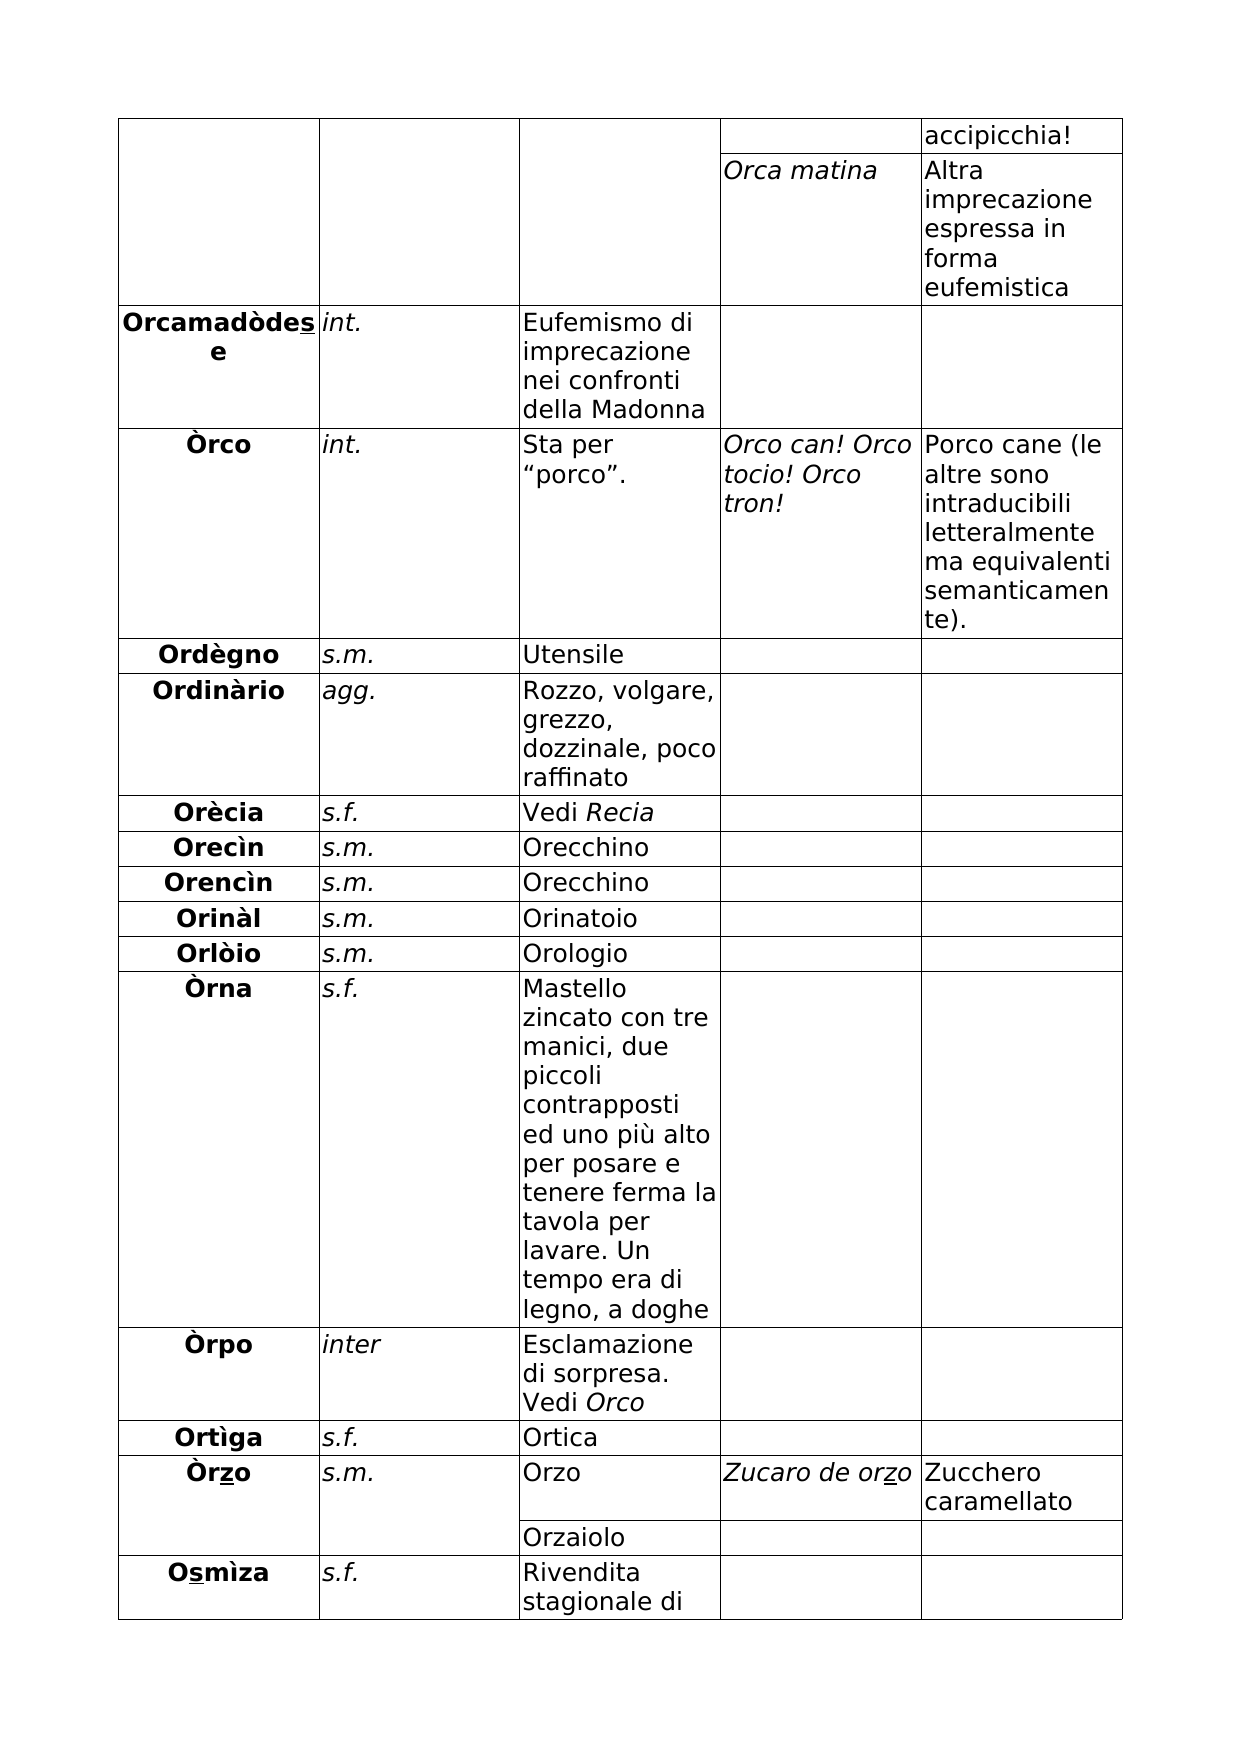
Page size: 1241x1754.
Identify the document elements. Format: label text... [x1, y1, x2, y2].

table_cell [922, 972, 1122, 1327]
table_cell [721, 867, 921, 901]
table_cell Zucchero caramellato [922, 1456, 1122, 1520]
table_cell Rozzo, volgare, grezzo, dozzinale, poco raffinato [520, 674, 720, 795]
table_cell int. [320, 306, 519, 428]
table_cell [721, 1328, 921, 1420]
table_cell [922, 306, 1122, 428]
table_cell [520, 119, 720, 305]
table_cell Porco cane (le altre sono intraducibili letteralmente ma equivalenti semanticamente). [922, 429, 1122, 638]
table_cell Ortica [520, 1421, 720, 1455]
table_cell Rivendita stagionale di [520, 1556, 720, 1619]
table_cell Ordègno [119, 639, 319, 673]
table_cell Eufemismo di imprecazione nei confronti della Madonna [520, 306, 720, 428]
table_cell [721, 796, 921, 831]
table_cell [922, 1521, 1122, 1555]
table_cell Orecìn [119, 832, 319, 866]
table_cell [922, 1421, 1122, 1455]
table_cell Orècia [119, 796, 319, 831]
table_cell [721, 639, 921, 673]
table_cell s.m. [320, 639, 519, 673]
table_cell [721, 306, 921, 428]
table_cell Orca matina [721, 154, 921, 305]
table_cell [721, 1556, 921, 1619]
table_cell Vedi Recia [520, 796, 720, 831]
table_cell [922, 867, 1122, 901]
table_cell Osmìza [119, 1556, 319, 1619]
table_cell [922, 937, 1122, 971]
table_cell int. [320, 429, 519, 638]
table_cell [922, 796, 1122, 831]
table_cell [119, 119, 319, 305]
table_cell Orencìn [119, 867, 319, 901]
table_cell [721, 119, 921, 153]
table_cell Orcamadòdese [119, 306, 319, 428]
table_cell s.f. [320, 972, 519, 1327]
table_cell Orzaiolo [520, 1521, 720, 1555]
table_cell Orzo [520, 1456, 720, 1520]
table_cell Òrzo [119, 1456, 319, 1555]
table_cell Òrco [119, 429, 319, 638]
table_cell Orinatoio [520, 902, 720, 936]
table_cell [922, 832, 1122, 866]
table_cell [721, 972, 921, 1327]
table_cell s.m. [320, 902, 519, 936]
table_cell Òrpo [119, 1328, 319, 1420]
table_cell s.m. [320, 867, 519, 901]
table_cell [721, 1421, 921, 1455]
table_cell [721, 674, 921, 795]
table_cell Orecchino [520, 832, 720, 866]
table_cell Orecchino [520, 867, 720, 901]
table_cell agg. [320, 674, 519, 795]
table_cell Orinàl [119, 902, 319, 936]
table_cell s.f. [320, 1556, 519, 1619]
table_cell Orologio [520, 937, 720, 971]
table_cell Orlòio [119, 937, 319, 971]
table_cell Mastello zincato con tre manici, due piccoli contrapposti ed uno più alto per posare e tenere ferma la tavola per lavare. Un tempo era di legno, a doghe [520, 972, 720, 1327]
table_cell Altra imprecazione espressa in forma eufemistica [922, 154, 1122, 305]
table_cell s.f. [320, 796, 519, 831]
table_cell [922, 1556, 1122, 1619]
table_cell [922, 902, 1122, 936]
table_cell s.m. [320, 1456, 519, 1555]
table_cell [721, 1521, 921, 1555]
table_cell Zucaro de orzo [721, 1456, 921, 1520]
table_cell accipicchia! [922, 119, 1122, 153]
table_cell Orco can! Orco tocio! Orco tron! [721, 429, 921, 638]
table_cell inter [320, 1328, 519, 1420]
table_cell Esclamazione di sorpresa. Vedi Orco [520, 1328, 720, 1420]
table_cell [922, 1328, 1122, 1420]
table_cell s.m. [320, 937, 519, 971]
table_cell Òrna [119, 972, 319, 1327]
table_cell [721, 937, 921, 971]
table_cell Utensile [520, 639, 720, 673]
table_cell Ordinàrio [119, 674, 319, 795]
table_cell [922, 674, 1122, 795]
table_cell Ortìga [119, 1421, 319, 1455]
table_cell [922, 639, 1122, 673]
table_cell Sta per “porco”. [520, 429, 720, 638]
table_cell [320, 119, 519, 305]
table_cell s.m. [320, 832, 519, 866]
table_cell [721, 902, 921, 936]
table_cell s.f. [320, 1421, 519, 1455]
table_cell [721, 832, 921, 866]
